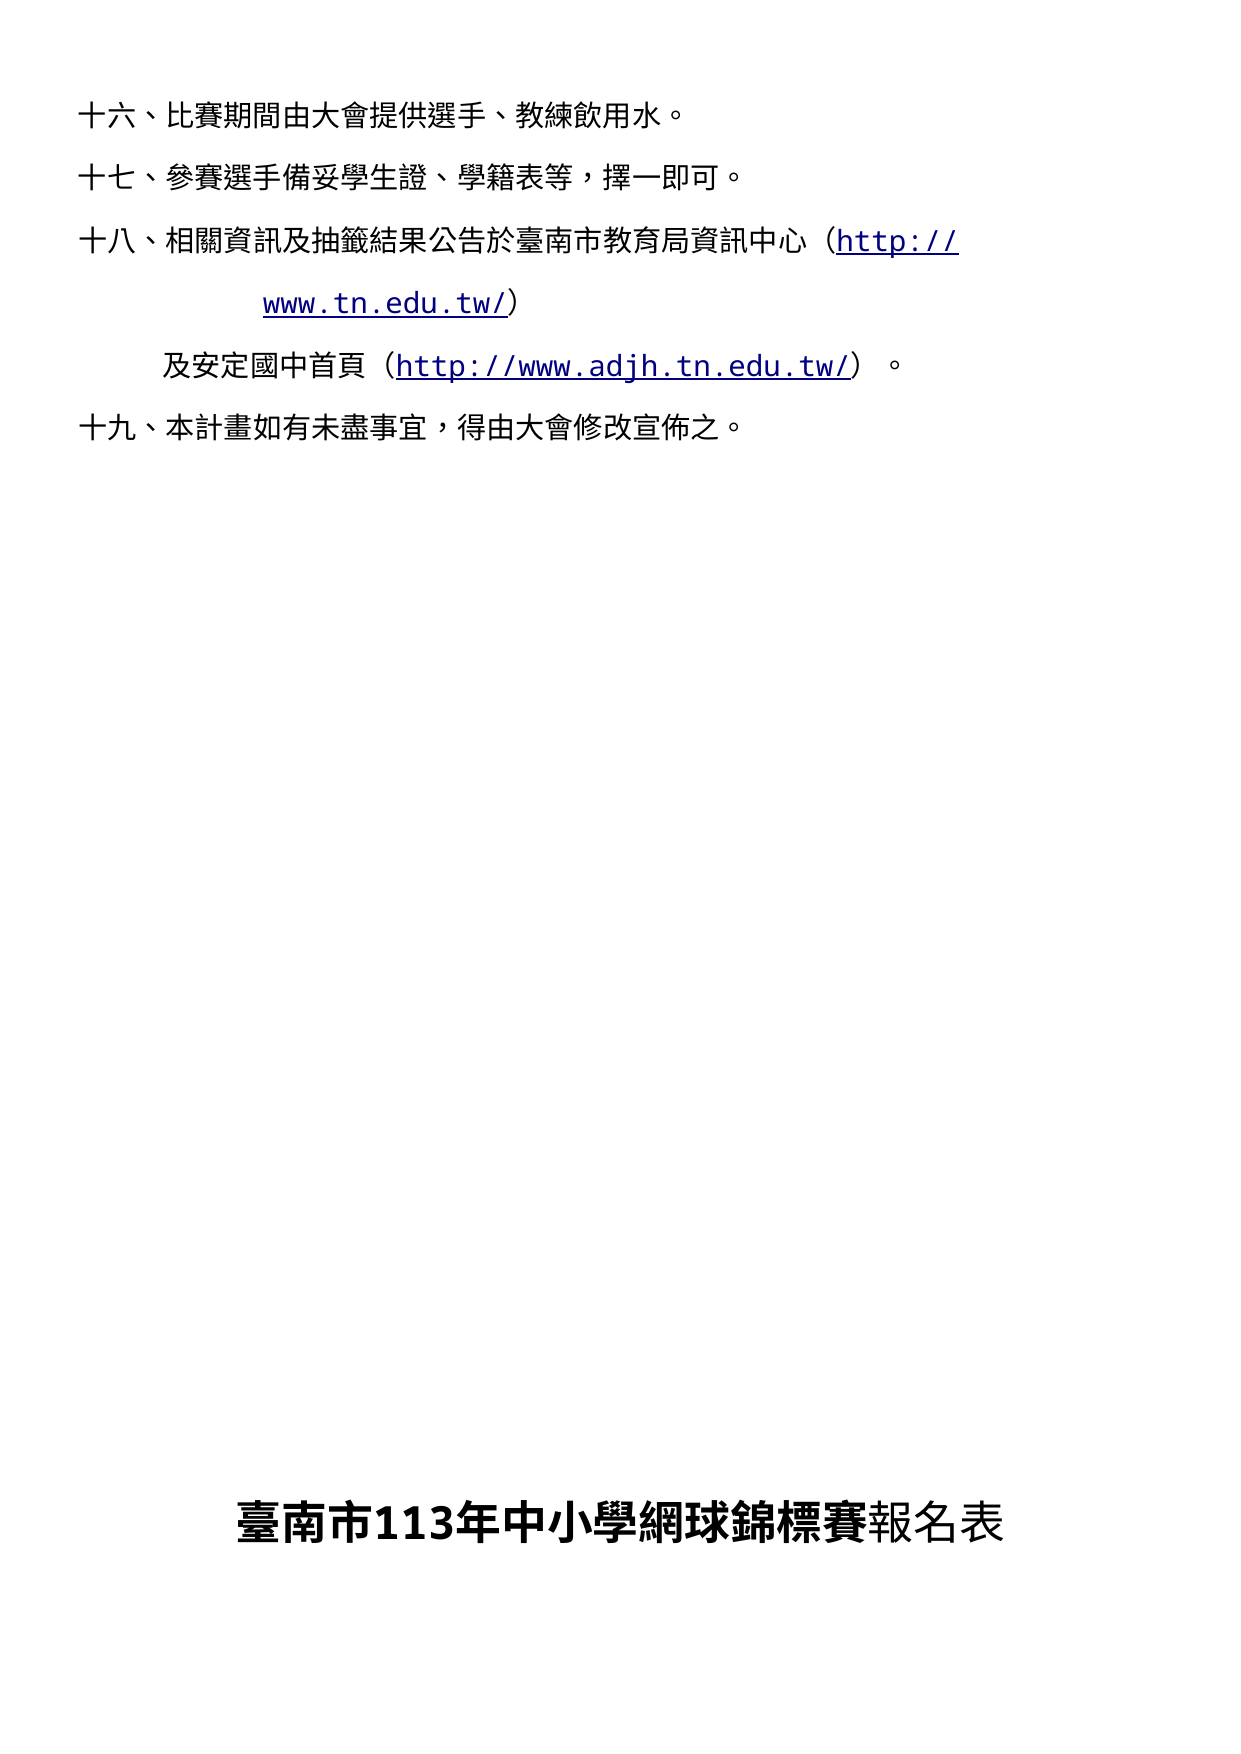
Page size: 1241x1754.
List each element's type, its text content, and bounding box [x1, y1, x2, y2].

text 及安定國中首頁（http://www.adjh.tn.edu.tw/）。 [84, 322, 1181, 384]
text 臺南市113年中小學網球錦標賽報名表 [59, 1447, 1181, 1572]
text 十六、比賽期間由大會提供選手、教練飲用水。 [59, 72, 1181, 134]
text 十九、本計畫如有未盡事宜，得由大會修改宣佈之。 [78, 384, 1181, 447]
text 十七、參賽選手備妥學生證、學籍表等，擇一即可。 [59, 134, 1181, 197]
text 十八、相關資訊及抽籤結果公告於臺南市教育局資訊中心（http://www.tn.edu.tw/） [78, 197, 1181, 322]
